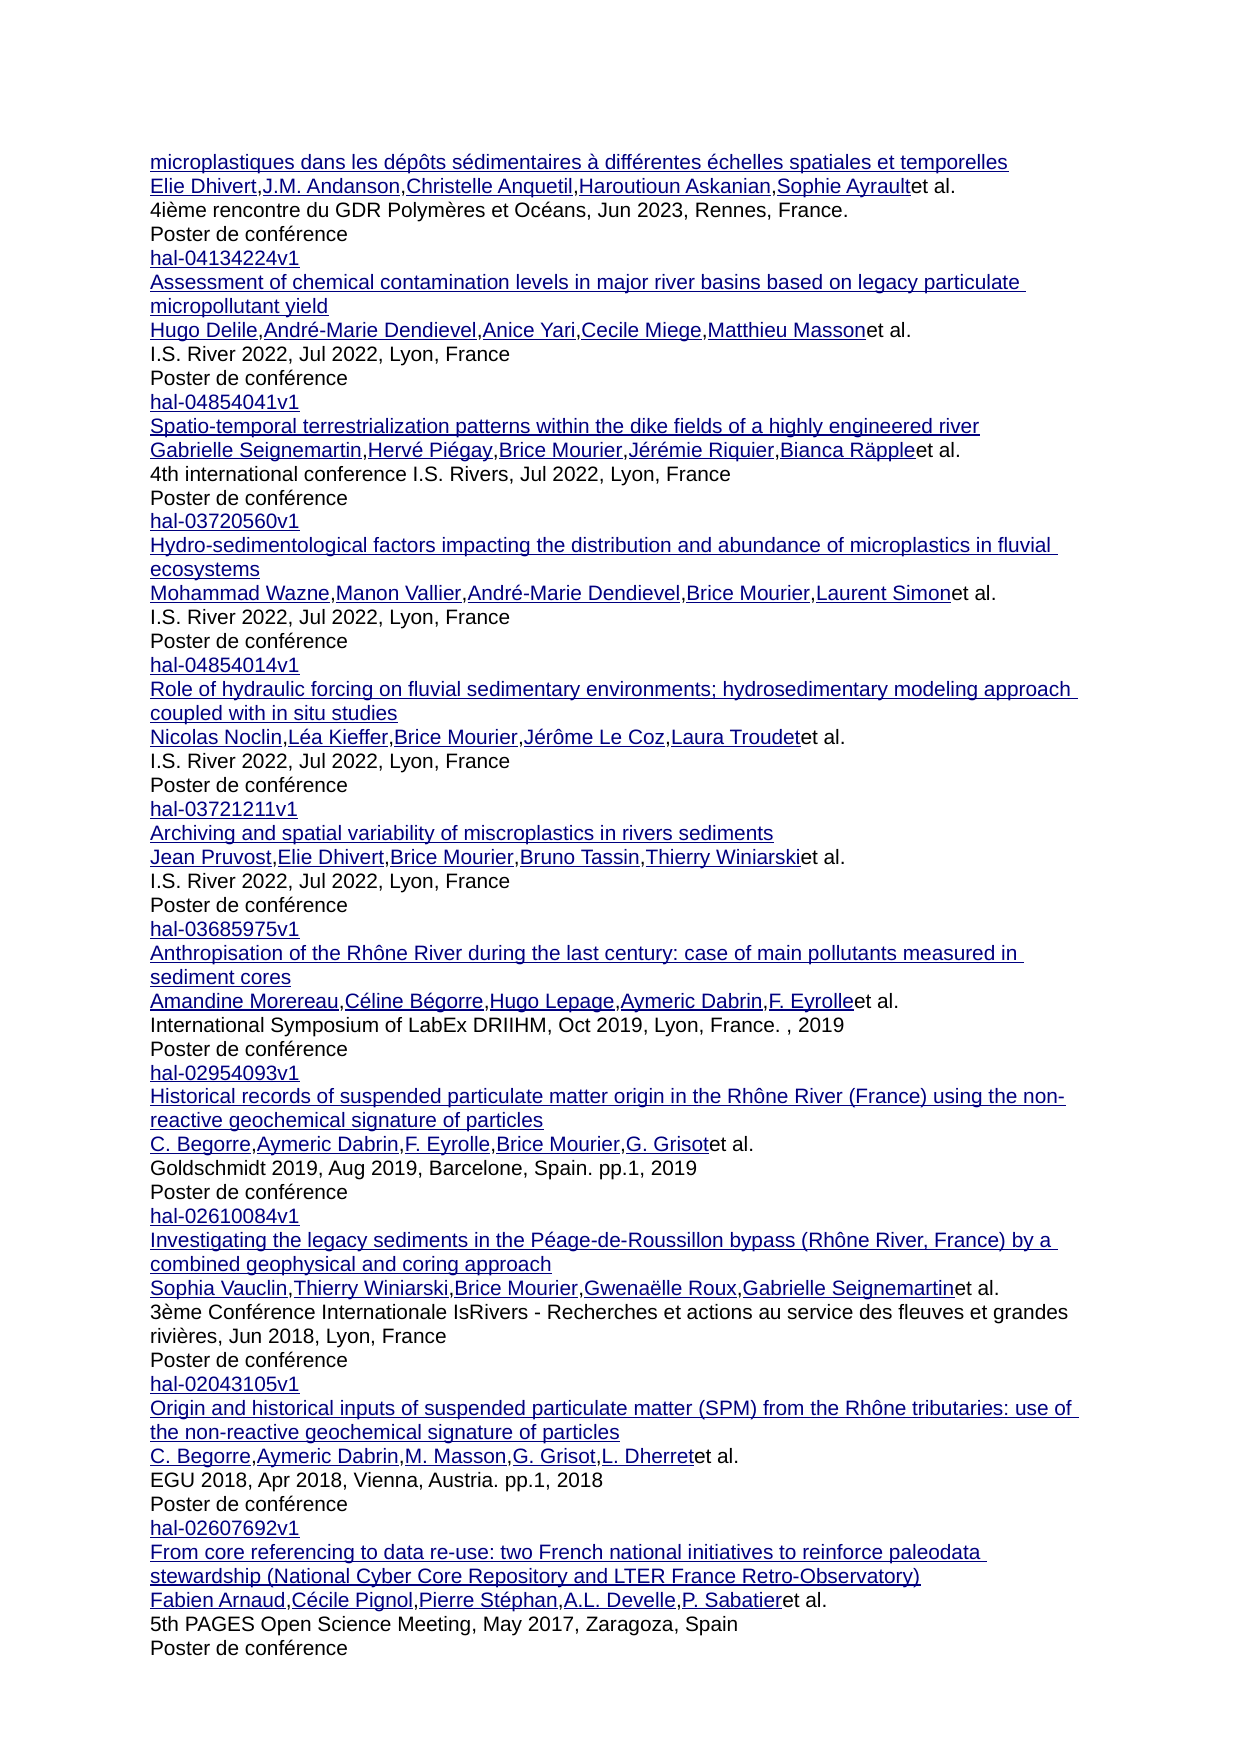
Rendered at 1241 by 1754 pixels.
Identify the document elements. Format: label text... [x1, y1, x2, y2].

table_cell Historical records of suspended particulate matter origin in the Rhône River (France) using the non-reactive geochemical signature of particles C. Begorre,Aymeric Dabrin,F. Eyrolle,Brice Mourier,G. Grisotet al. Goldschmidt 2019, Aug 2019, Barcelone, Spain. pp.1, 2019 Poster de conférence hal-02610084v1 [150, 1084, 1090, 1228]
table_cell Hydro-sedimentological factors impacting the distribution and abundance of microplastics in fluvial ecosystems Mohammad Wazne,Manon Vallier,André-Marie Dendievel,Brice Mourier,Laurent Simonet al. I.S. River 2022, Jul 2022, Lyon, France Poster de conférence hal-04854014v1 [150, 533, 1090, 677]
table_cell Spatio-temporal terrestrialization patterns within the dike fields of a highly engineered river Gabrielle Seignemartin,Hervé Piégay,Brice Mourier,Jérémie Riquier,Bianca Räppleet al. 4th international conference I.S. Rivers, Jul 2022, Lyon, France Poster de conférence hal-03720560v1 [150, 414, 1090, 533]
table_cell Role of hydraulic forcing on fluvial sedimentary environments; hydrosedimentary modeling approach coupled with in situ studies Nicolas Noclin,Léa Kieffer,Brice Mourier,Jérôme Le Coz,Laura Troudetet al. I.S. River 2022, Jul 2022, Lyon, France Poster de conférence hal-03721211v1 [150, 677, 1090, 821]
table_cell From core referencing to data re-use: two French national initiatives to reinforce paleodata stewardship (National Cyber Core Repository and LTER France Retro-Observatory) Fabien Arnaud,Cécile Pignol,Pierre Stéphan,A.L. Develle,P. Sabatieret al. 5th PAGES Open Science Meeting, May 2017, Zaragoza, Spain Poster de conférence [150, 1540, 1090, 1659]
table_cell Assessment of chemical contamination levels in major river basins based on legacy particulate micropollutant yield Hugo Delile,André-Marie Dendievel,Anice Yari,Cecile Miege,Matthieu Massonet al. I.S. River 2022, Jul 2022, Lyon, France Poster de conférence hal-04854041v1 [150, 270, 1090, 413]
table_cell Investigating the legacy sediments in the Péage-de-Roussillon bypass (Rhône River, France) by a combined geophysical and coring approach Sophia Vauclin,Thierry Winiarski,Brice Mourier,Gwenaëlle Roux,Gabrielle Seignemartinet al. 3ème Conférence Internationale IsRivers - Recherches et actions au service des fleuves et grandes rivières, Jun 2018, Lyon, France Poster de conférence hal-02043105v1 [150, 1228, 1090, 1396]
table_cell Archiving and spatial variability of miscroplastics in rivers sediments Jean Pruvost,Elie Dhivert,Brice Mourier,Bruno Tassin,Thierry Winiarskiet al. I.S. River 2022, Jul 2022, Lyon, France Poster de conférence hal-03685975v1 [150, 821, 1090, 941]
table_cell Origin and historical inputs of suspended particulate matter (SPM) from the Rhône tributaries: use of the non-reactive geochemical signature of particles C. Begorre,Aymeric Dabrin,M. Masson,G. Grisot,L. Dherretet al. EGU 2018, Apr 2018, Vienna, Austria. pp.1, 2018 Poster de conférence hal-02607692v1 [150, 1396, 1090, 1539]
table_cell Anthropisation of the Rhône River during the last century: case of main pollutants measured in sediment cores Amandine Morereau,Céline Bégorre,Hugo Lepage,Aymeric Dabrin,F. Eyrolleet al. International Symposium of LabEx DRIIHM, Oct 2019, Lyon, France. , 2019 Poster de conférence hal-02954093v1 [150, 941, 1090, 1084]
table_cell microplastiques dans les dépôts sédimentaires à différentes échelles spatiales et temporelles Elie Dhivert,J.M. Andanson,Christelle Anquetil,Haroutioun Askanian,Sophie Ayraultet al. 4ième rencontre du GDR Polymères et Océans, Jun 2023, Rennes, France. Poster de conférence hal-04134224v1 [150, 150, 1090, 270]
